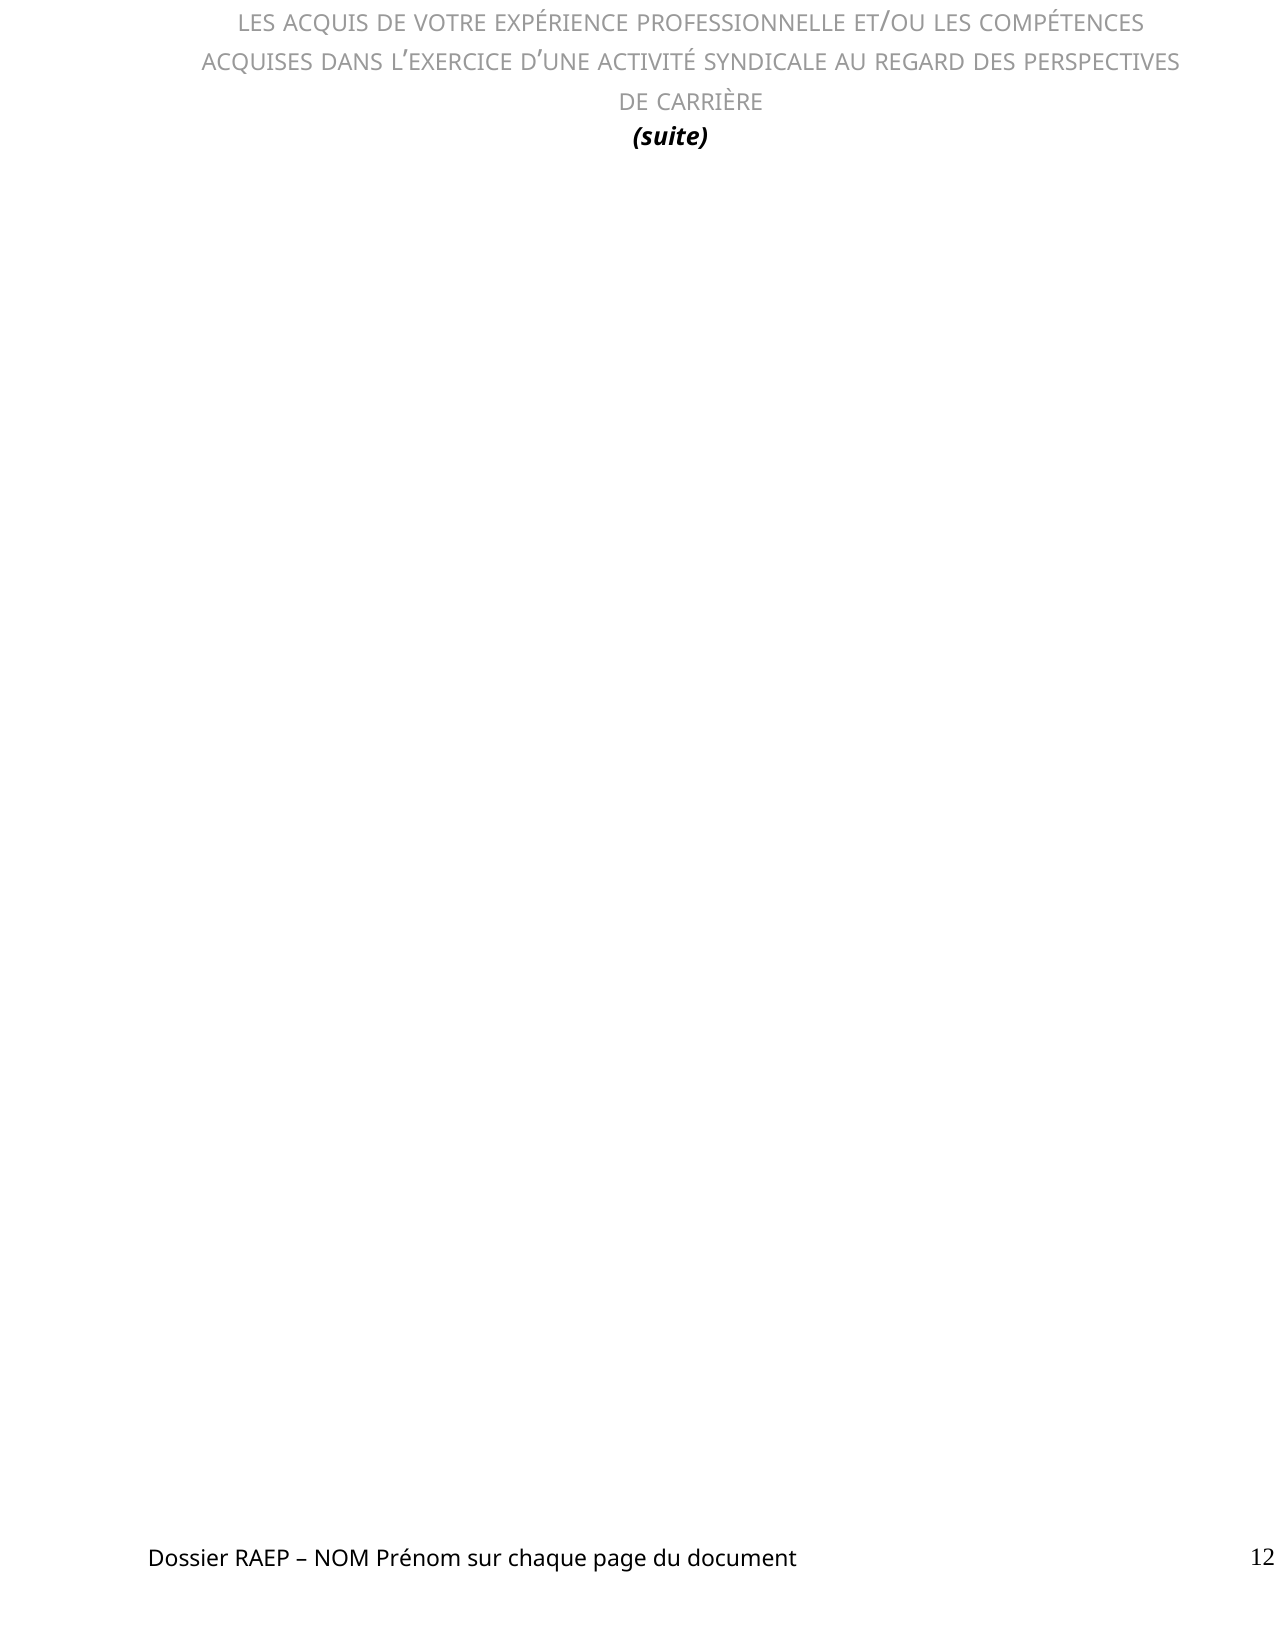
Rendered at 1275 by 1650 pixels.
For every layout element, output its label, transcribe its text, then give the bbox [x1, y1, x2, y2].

text (suite) [148, 119, 1196, 153]
text les acquis de votre expérience professionnelle et/ou les compétences acquises dans l’exercice d’une activité syndicale au regard des perspectives de carrière [185, 0, 1196, 119]
